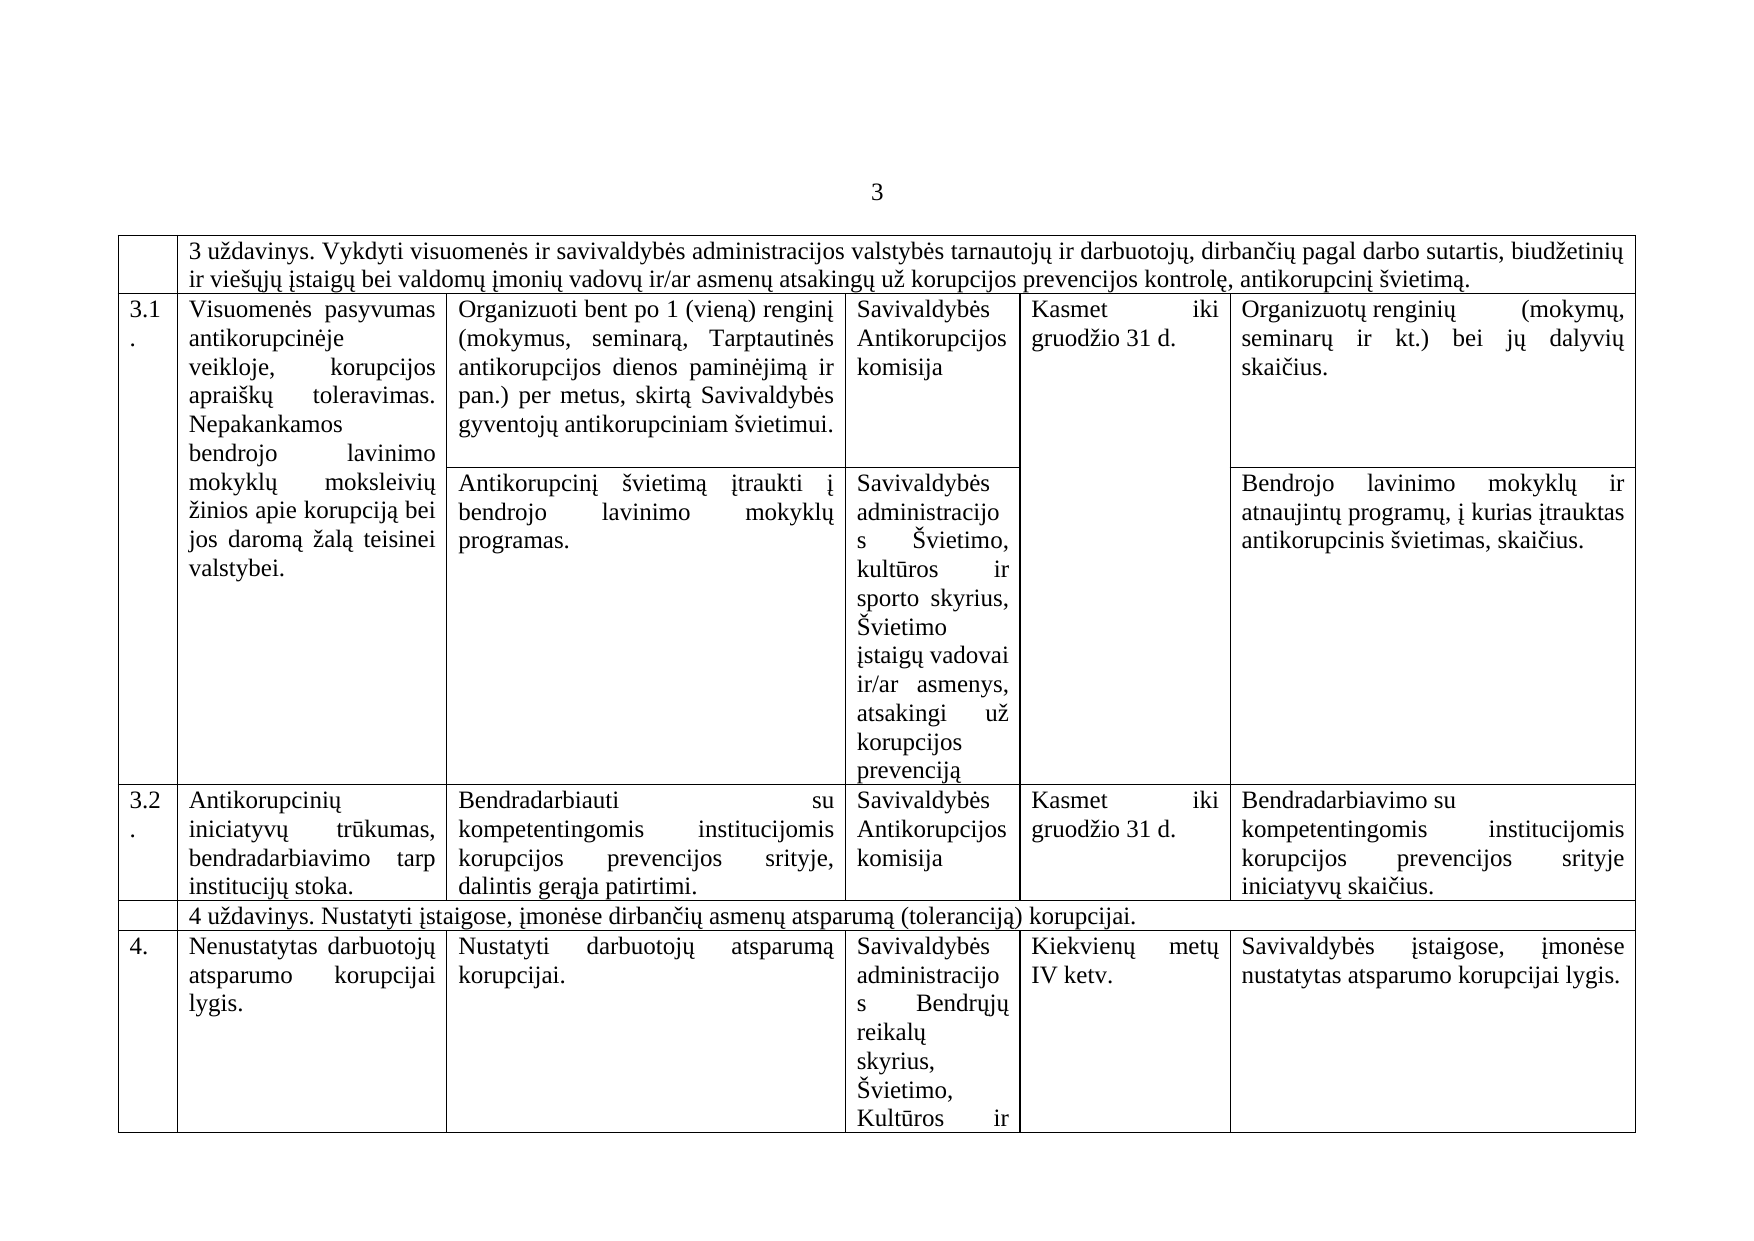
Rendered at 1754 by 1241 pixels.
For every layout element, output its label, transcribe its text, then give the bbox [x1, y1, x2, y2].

table_cell Savivaldybės Antikorupcijos komisija [846, 294, 1019, 467]
table_cell Visuomenės pasyvumas antikorupcinėje veikloje, korupcijos apraiškų toleravimas. Nepakankamos bendrojo lavinimo mokyklų moksleivių žinios apie korupciją bei jos daromą žalą teisinei valstybei. [178, 294, 446, 784]
table_cell Kiekvienų metų IV ketv. [1021, 931, 1230, 1132]
table_cell Bendradarbiavimo su kompetentingomis institucijomis korupcijos prevencijos srityje iniciatyvų skaičius. [1231, 785, 1635, 900]
table_cell Savivaldybės administracijos Bendrųjų reikalų skyrius, Švietimo, Kultūros ir [846, 931, 1019, 1132]
table_cell [119, 901, 177, 930]
table_cell Antikorupcinį švietimą įtraukti į bendrojo lavinimo mokyklų programas. [447, 468, 845, 784]
table_cell Kasmet iki gruodžio 31 d. [1021, 785, 1230, 900]
table_cell 3 uždavinys. Vykdyti visuomenės ir savivaldybės administracijos valstybės tarnautojų ir darbuotojų, dirbančių pagal darbo sutartis, biudžetinių ir viešųjų įstaigų bei valdomų įmonių vadovų ir/ar asmenų atsakingų už korupcijos prevencijos kontrolę, antikorupcinį švietimą. [178, 236, 1635, 293]
table_cell Organizuoti bent po 1 (vieną) renginį (mokymus, seminarą, Tarptautinės antikorupcijos dienos paminėjimą ir pan.) per metus, skirtą Savivaldybės gyventojų antikorupciniam švietimui. [447, 294, 845, 467]
table_cell Organizuotų renginių (mokymų, seminarų ir kt.) bei jų dalyvių skaičius. [1231, 294, 1635, 467]
table_cell Bendrojo lavinimo mokyklų ir atnaujintų programų, į kurias įtrauktas antikorupcinis švietimas, skaičius. [1231, 468, 1635, 784]
table_cell 4. [119, 931, 177, 1132]
table_cell [119, 236, 177, 293]
table_cell Savivaldybės administracijos Švietimo, kultūros ir sporto skyrius, Švietimo įstaigų vadovai ir/ar asmenys, atsakingi už korupcijos prevenciją [846, 468, 1019, 784]
table_cell 3.2. [119, 785, 177, 900]
table_cell Kasmet iki gruodžio 31 d. [1021, 294, 1230, 784]
table_cell Nenustatytas darbuotojų atsparumo korupcijai lygis. [178, 931, 446, 1132]
table_cell Bendradarbiauti su kompetentingomis institucijomis korupcijos prevencijos srityje, dalintis gerąja patirtimi. [447, 785, 845, 900]
table_cell 3.1. [119, 294, 177, 784]
table_cell 4 uždavinys. Nustatyti įstaigose, įmonėse dirbančių asmenų atsparumą (toleranciją) korupcijai. [178, 901, 1635, 930]
table_cell Antikorupcinių iniciatyvų trūkumas, bendradarbiavimo tarp institucijų stoka. [178, 785, 446, 900]
table_cell Nustatyti darbuotojų atsparumą korupcijai. [447, 931, 845, 1132]
table_cell Savivaldybės įstaigose, įmonėse nustatytas atsparumo korupcijai lygis. [1231, 931, 1635, 1132]
table_cell Savivaldybės Antikorupcijos komisija [846, 785, 1019, 900]
